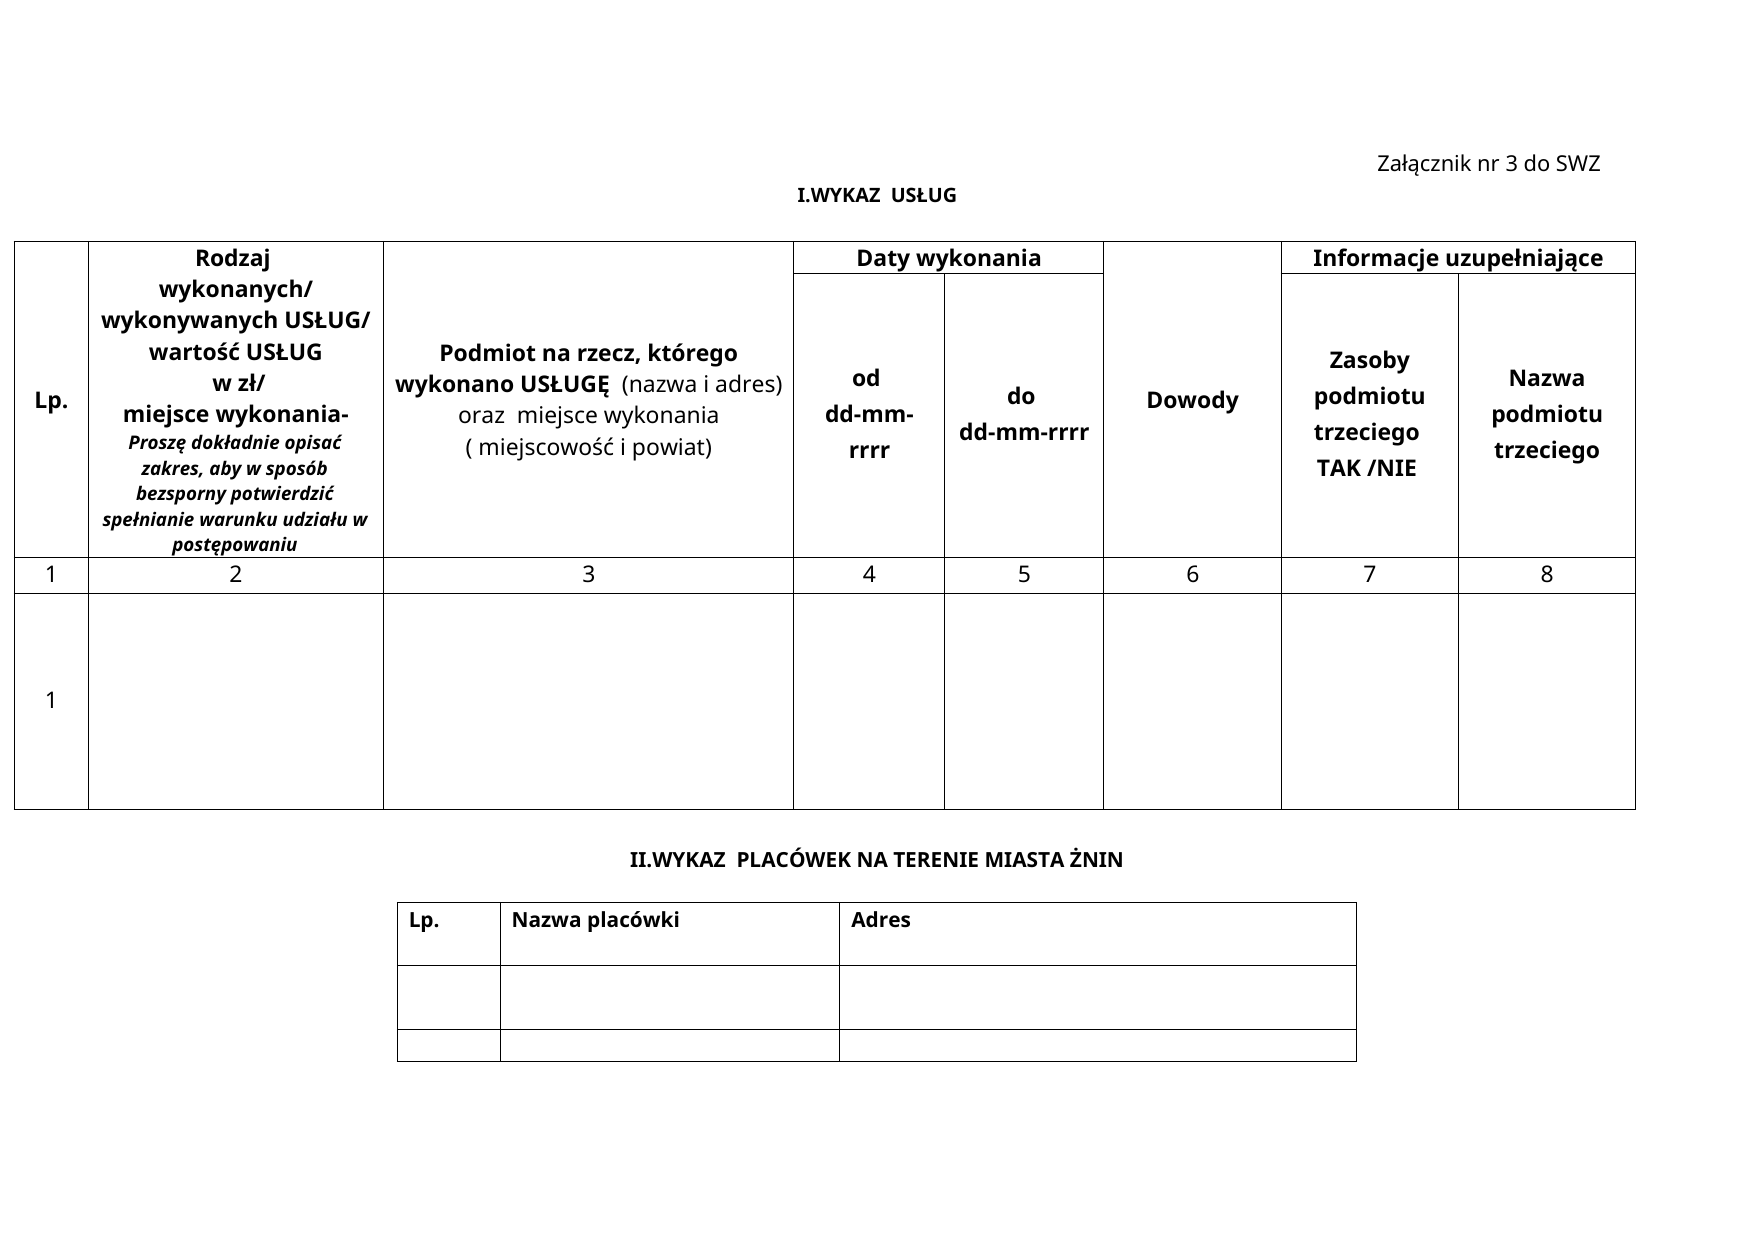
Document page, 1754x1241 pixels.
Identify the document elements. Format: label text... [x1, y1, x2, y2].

table_cell [501, 1030, 839, 1061]
table_header Lp. [15, 242, 88, 557]
table_cell 4 [794, 558, 944, 593]
table_cell [840, 1030, 1356, 1061]
table_header Podmiot na rzecz, którego wykonano USŁUGĘ (nazwa i adres) oraz miejsce wykonania ( miejscowość i powiat) [384, 242, 793, 557]
table_cell 2 [89, 558, 383, 593]
table_cell 5 [945, 558, 1103, 593]
table_cell do dd-mm-rrrr [945, 274, 1103, 557]
table_cell 3 [384, 558, 793, 593]
table_cell [501, 966, 839, 1029]
text I.WYKAZ USŁUG [148, 182, 1606, 209]
table_cell Nazwa podmiotu trzeciego [1459, 274, 1635, 557]
table_header Dowody [1104, 242, 1281, 557]
table_header Lp. [398, 903, 500, 965]
table_cell [398, 1030, 500, 1061]
table_cell [398, 966, 500, 1029]
text II.WYKAZ PLACÓWEK NA TERENIE MIASTA ŻNIN [148, 842, 1606, 873]
table_cell 1 [15, 558, 88, 593]
text Załącznik nr 3 do SWZ [148, 148, 1606, 177]
table_cell [1104, 594, 1281, 809]
table_cell 6 [1104, 558, 1281, 593]
table_cell [1459, 594, 1635, 809]
table_header Rodzaj wykonanych/ wykonywanych USŁUG/ wartość USŁUG w zł/ miejsce wykonania- Proszę dokładnie opisać zakres, aby w sposób bezsporny potwierdzić spełnianie warunku udziału w postępowaniu [89, 242, 383, 557]
table_cell [945, 594, 1103, 809]
table_cell 7 [1282, 558, 1458, 593]
table_cell od dd-mm-rrrr [794, 274, 944, 557]
table_header Adres [840, 903, 1356, 965]
table_cell [840, 966, 1356, 1029]
table_cell [89, 594, 383, 809]
table_cell [384, 594, 793, 809]
table_header Nazwa placówki [501, 903, 839, 965]
table_cell 8 [1459, 558, 1635, 593]
table_cell [1282, 594, 1458, 809]
table_cell 1 [15, 594, 88, 809]
table_cell [794, 594, 944, 809]
table_header Informacje uzupełniające [1282, 242, 1635, 273]
table_header Daty wykonania [794, 242, 1103, 273]
table_cell Zasoby podmiotu trzeciego TAK /NIE [1282, 274, 1458, 557]
